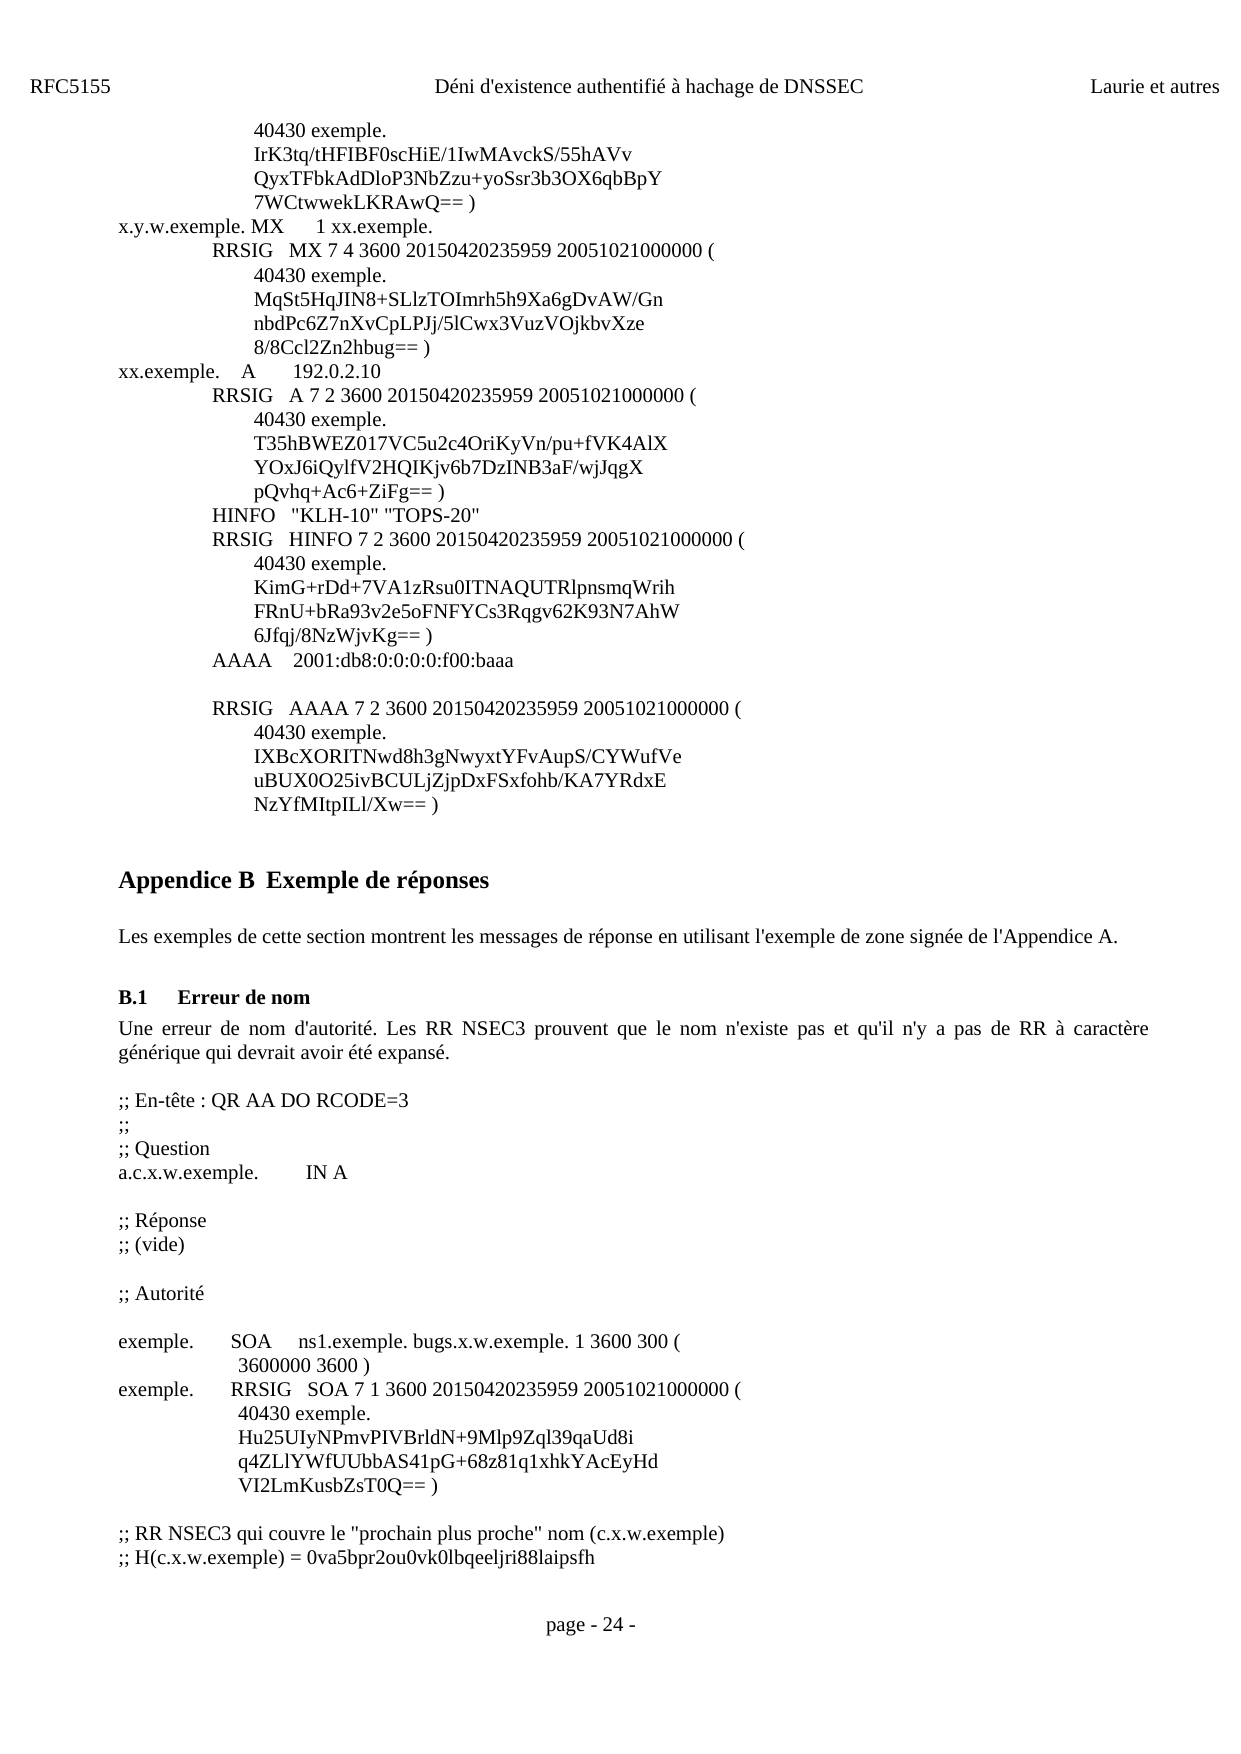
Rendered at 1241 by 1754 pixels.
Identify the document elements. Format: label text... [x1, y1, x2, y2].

text ;; Autorité [118, 1280, 1152, 1304]
text Hu25UIyNPmvPIVBrldN+9Mlp9Zql39qaUd8i [118, 1425, 1152, 1449]
subtitle Appendice B Exemple de réponses [118, 865, 1152, 894]
text 40430 exemple. [118, 551, 1152, 575]
text uBUX0O25ivBCULjZjpDxFSxfohb/KA7YRdxE [118, 768, 1152, 792]
text 8/8Ccl2Zn2hbug== ) [118, 335, 1152, 359]
text 40430 exemple. [118, 1401, 1152, 1425]
text IXBcXORITNwd8h3gNwyxtYFvAupS/CYWufVe [118, 744, 1152, 768]
text VI2LmKusbZsT0Q== ) [118, 1473, 1152, 1497]
text Une erreur de nom d'autorité. Les RR NSEC3 prouvent que le nom n'existe pas et qu'il n'y a pas de RR à caractère générique qui devrait avoir été expansé. [118, 1016, 1152, 1064]
text q4ZLlYWfUUbbAS41pG+68z81q1xhkYAcEyHd [118, 1449, 1152, 1473]
text ;; Question [118, 1136, 1152, 1160]
text RRSIG HINFO 7 2 3600 20150420235959 20051021000000 ( [118, 527, 1152, 551]
subtitle B.1 Erreur de nom [118, 985, 1152, 1009]
text QyxTFbkAdDloP3NbZzu+yoSsr3b3OX6qbBpY [118, 166, 1152, 190]
text 6Jfqj/8NzWjvKg== ) [118, 623, 1152, 647]
text 40430 exemple. [118, 407, 1152, 431]
text KimG+rDd+7VA1zRsu0ITNAQUTRlpnsmqWrih [118, 575, 1152, 599]
text NzYfMItpILl/Xw== ) [118, 792, 1152, 816]
text ;; (vide) [118, 1232, 1152, 1256]
text Les exemples de cette section montrent les messages de réponse en utilisant l'exemple de zone signée de l'Appendice A. [118, 924, 1152, 948]
text YOxJ6iQylfV2HQIKjv6b7DzINB3aF/wjJqgX [118, 455, 1152, 479]
text 40430 exemple. [118, 118, 1152, 142]
text RRSIG A 7 2 3600 20150420235959 20051021000000 ( [118, 383, 1152, 407]
text ;; Réponse [118, 1208, 1152, 1232]
text ;; RR NSEC3 qui couvre le "prochain plus proche" nom (c.x.w.exemple) [118, 1521, 1152, 1545]
text exemple. RRSIG SOA 7 1 3600 20150420235959 20051021000000 ( [118, 1377, 1152, 1401]
text x.y.w.exemple. MX 1 xx.exemple. [118, 214, 1152, 238]
text exemple. SOA ns1.exemple. bugs.x.w.exemple. 1 3600 300 ( [118, 1328, 1152, 1353]
text pQvhq+Ac6+ZiFg== ) [118, 479, 1152, 503]
text ;; H(c.x.w.exemple) = 0va5bpr2ou0vk0lbqeeljri88laipsfh [118, 1545, 1152, 1569]
text 3600000 3600 ) [118, 1353, 1152, 1377]
text 7WCtwwekLKRAwQ== ) [118, 190, 1152, 214]
text 40430 exemple. [118, 262, 1152, 287]
text MqSt5HqJIN8+SLlzTOImrh5h9Xa6gDvAW/Gn [118, 287, 1152, 311]
text AAAA 2001:db8:0:0:0:0:f00:baaa [118, 647, 1152, 672]
text a.c.x.w.exemple. IN A [118, 1160, 1152, 1184]
text ;; En-tête : QR AA DO RCODE=3 [118, 1088, 1152, 1112]
text RRSIG MX 7 4 3600 20150420235959 20051021000000 ( [118, 238, 1152, 262]
text T35hBWEZ017VC5u2c4OriKyVn/pu+fVK4AlX [118, 431, 1152, 455]
text IrK3tq/tHFIBF0scHiE/1IwMAvckS/55hAVv [118, 142, 1152, 166]
text HINFO "KLH-10" "TOPS-20" [118, 503, 1152, 527]
text RRSIG AAAA 7 2 3600 20150420235959 20051021000000 ( [118, 696, 1152, 720]
text 40430 exemple. [118, 720, 1152, 744]
text FRnU+bRa93v2e5oFNFYCs3Rqgv62K93N7AhW [118, 599, 1152, 623]
text nbdPc6Z7nXvCpLPJj/5lCwx3VuzVOjkbvXze [118, 311, 1152, 335]
text ;; [118, 1112, 1152, 1136]
text xx.exemple. A 192.0.2.10 [118, 359, 1152, 383]
